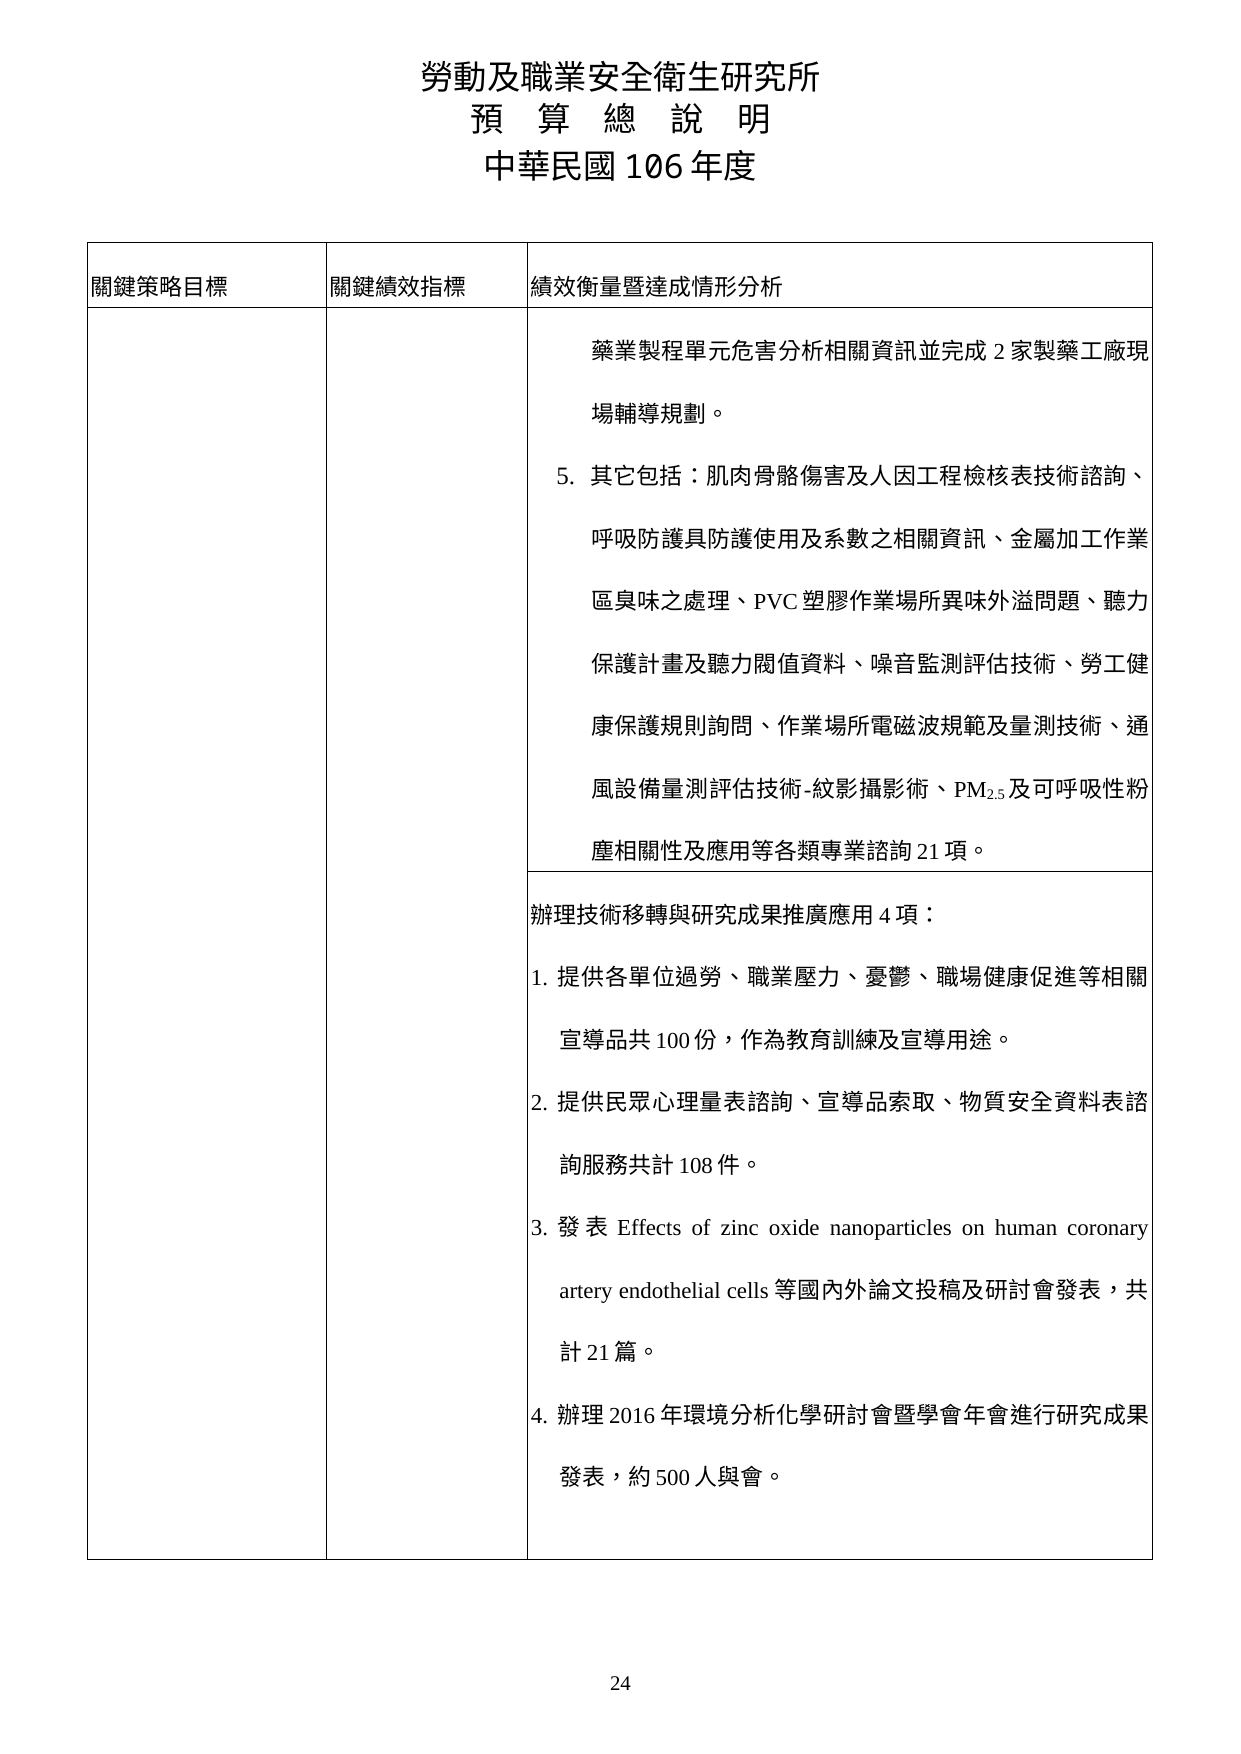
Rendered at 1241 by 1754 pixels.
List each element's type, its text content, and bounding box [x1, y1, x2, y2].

table_cell 藥業製程單元危害分析相關資訊並完成2家製藥工廠現場輔導規劃。 其它包括：肌肉骨骼傷害及人因工程檢核表技術諮詢、呼吸防護具防護使用及系數之相關資訊、金屬加工作業區臭味之處理、PVC塑膠作業場所異味外溢問題、聽力保護計畫及聽力閥值資料、噪音監測評估技術、勞工健康保護規則詢問、作業場所電磁波規範及量測技術、通風設備量測評估技術-紋影攝影術、PM2.5及可呼吸性粉塵相關性及應用等各類專業諮詢21項。 [528, 308, 1152, 871]
table_header 關鍵策略目標 [88, 243, 326, 307]
table_header 關鍵績效指標 [327, 243, 527, 307]
table_cell [327, 308, 527, 1559]
table_header 績效衡量暨達成情形分析 [528, 243, 1152, 307]
table_cell [88, 308, 326, 1559]
table_cell 辦理技術移轉與研究成果推廣應用4項： 提供各單位過勞、職業壓力、憂鬱、職場健康促進等相關宣導品共100份，作為教育訓練及宣導用途。 提供民眾心理量表諮詢、宣導品索取、物質安全資料表諮詢服務共計108件。 發表Effects of zinc oxide nanoparticles on human coronary artery endothelial cells等國內外論文投稿及研討會發表，共計21篇。 辦理2016年環境分析化學研討會暨學會年會進行研究成果發表，約500人與會。 [528, 872, 1152, 1559]
